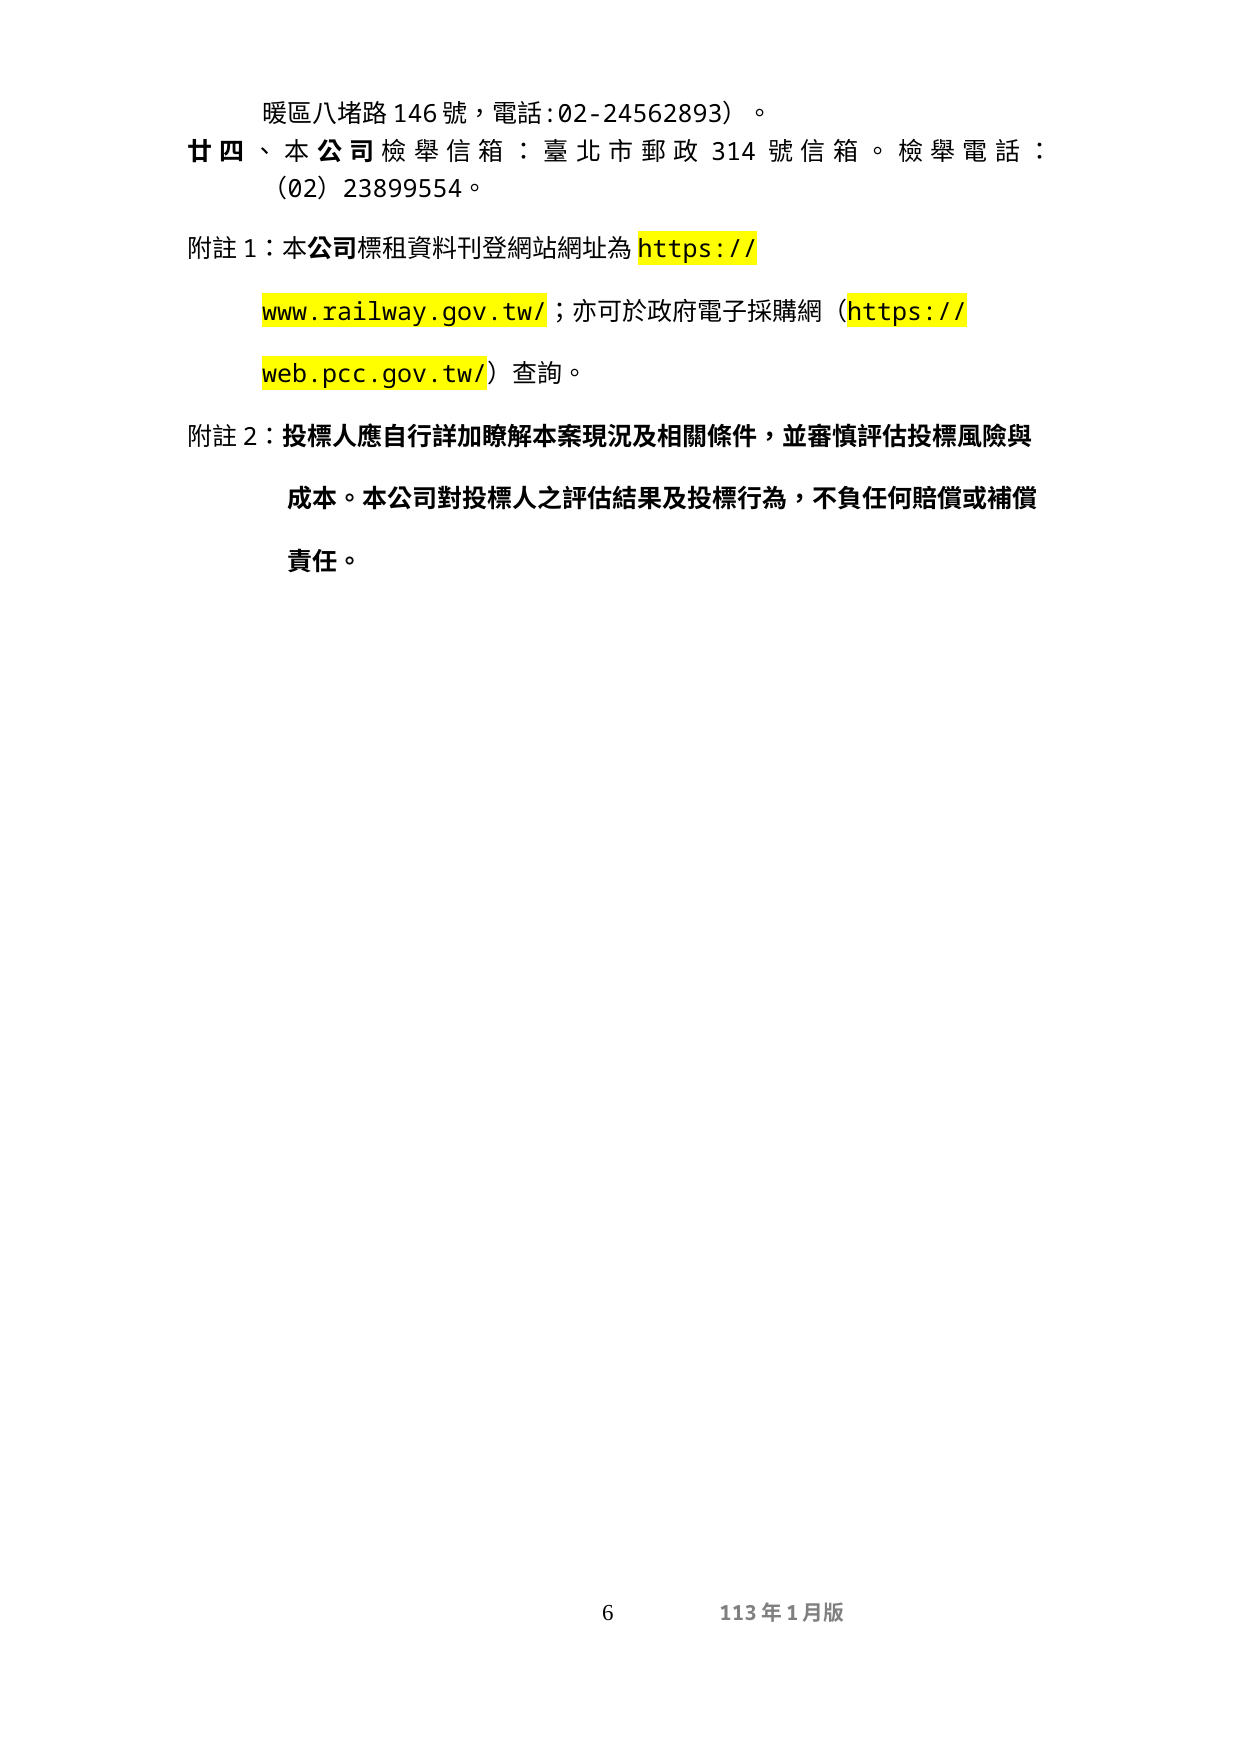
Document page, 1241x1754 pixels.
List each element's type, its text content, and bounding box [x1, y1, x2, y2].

text 附註1：本公司標租資料刊登網站網址為https://www.railway.gov.tw/；亦可於政府電子採購網（https://web.pcc.gov.tw/）查詢。 [187, 205, 1053, 392]
text 廿四、本公司檢舉信箱：臺北市郵政314號信箱。檢舉電話：（02）23899554。 [187, 130, 1053, 205]
text 附註2：投標人應自行詳加瞭解本案現況及相關條件，並審慎評估投標風險與成本。本公司對投標人之評估結果及投標行為，不負任何賠償或補償責任。 [187, 392, 1053, 580]
text 暖區八堵路146號，電話:02-24562893）。 [187, 92, 1053, 130]
